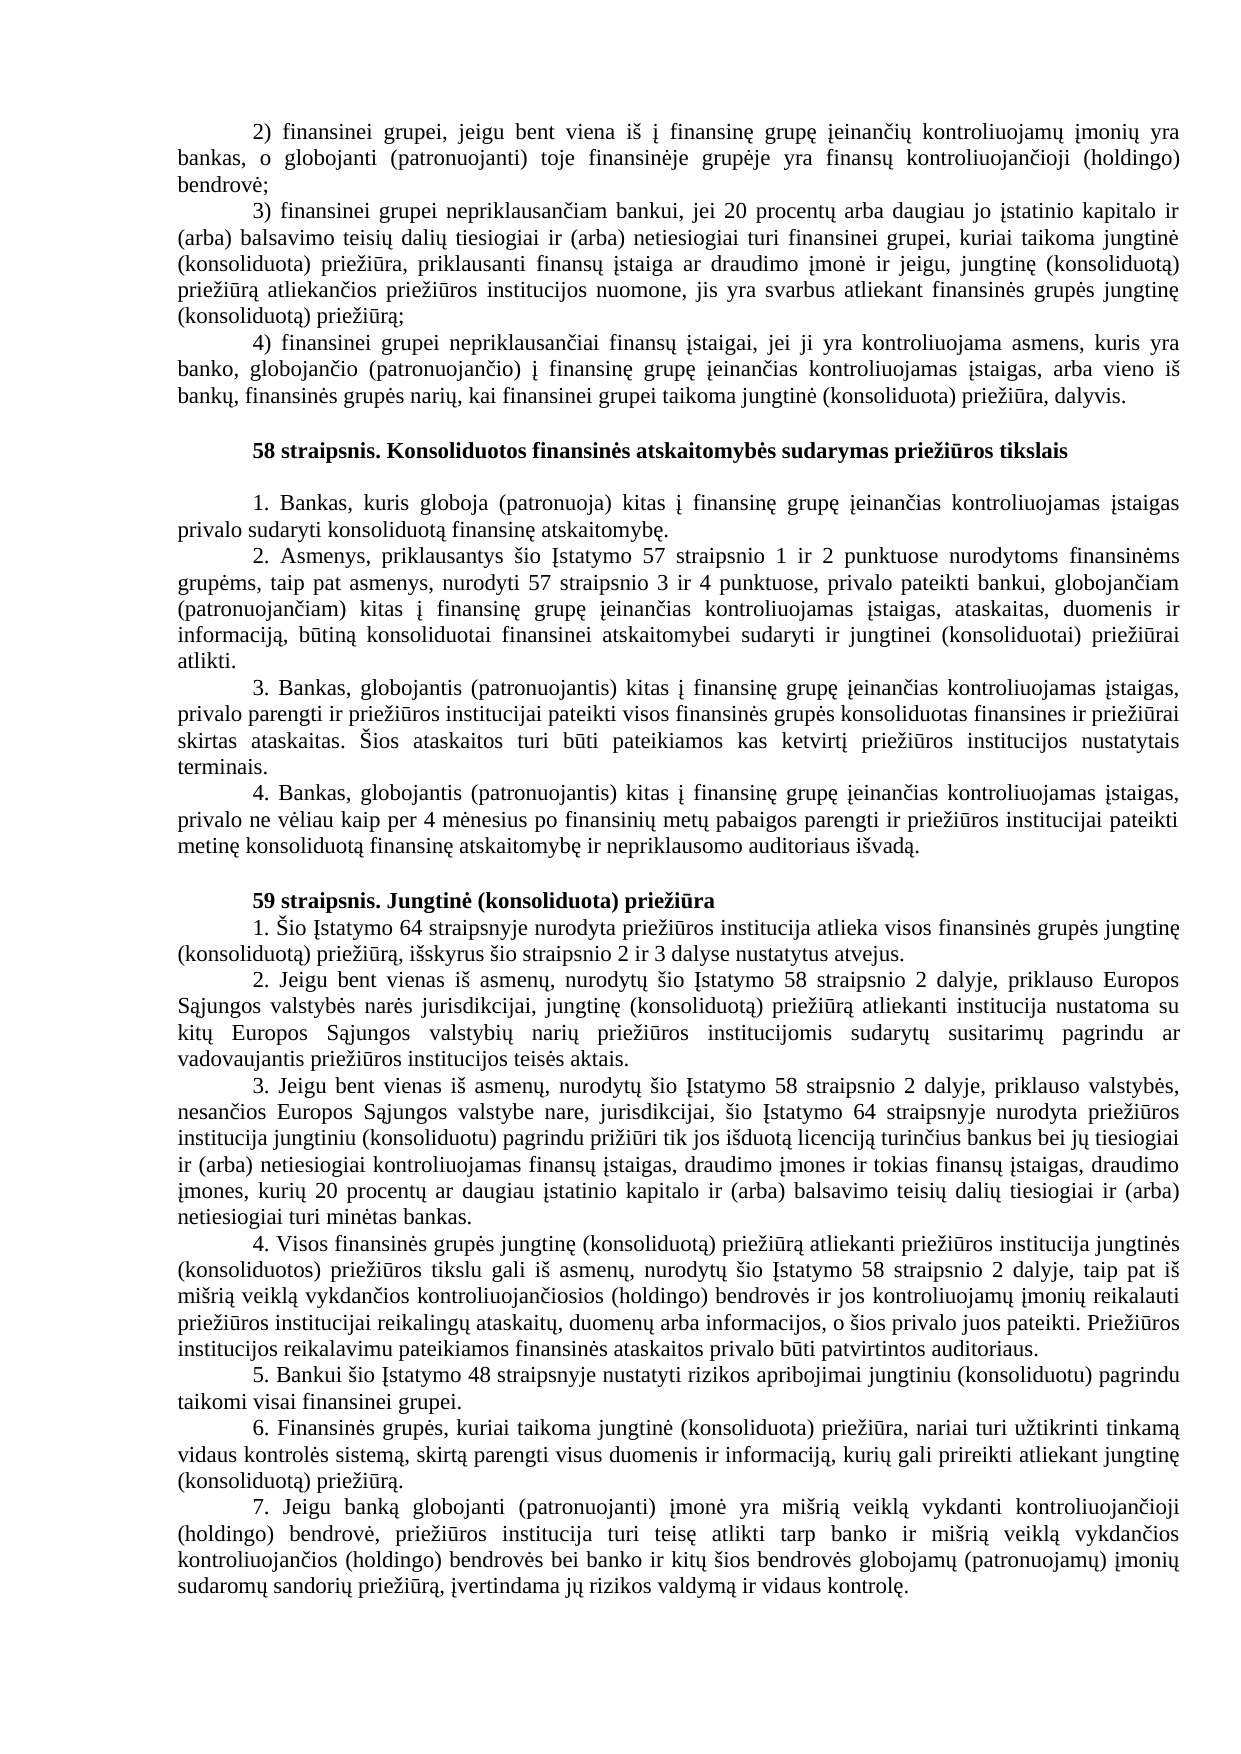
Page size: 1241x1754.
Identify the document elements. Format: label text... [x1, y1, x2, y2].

text 4) finansinei grupei nepriklausančiai finansų įstaigai, jei ji yra kontroliuojama asmens, kuris yra banko, globojančio (patronuojančio) į finansinę grupę įeinančias kontroliuojamas įstaigas, arba vieno iš bankų, finansinės grupės narių, kai finansinei grupei taikoma jungtinė (konsoliduota) priežiūra, dalyvis. [177, 329, 1181, 408]
text 3) finansinei grupei nepriklausančiam bankui, jei 20 procentų arba daugiau jo įstatinio kapitalo ir (arba) balsavimo teisių dalių tiesiogiai ir (arba) netiesiogiai turi finansinei grupei, kuriai taikoma jungtinė (konsoliduota) priežiūra, priklausanti finansų įstaiga ar draudimo įmonė ir jeigu, jungtinę (konsoliduotą) priežiūrą atliekančios priežiūros institucijos nuomone, jis yra svarbus atliekant finansinės grupės jungtinę (konsoliduotą) priežiūrą; [177, 197, 1181, 329]
text 2) finansinei grupei, jeigu bent viena iš į finansinę grupę įeinančių kontroliuojamų įmonių yra bankas, o globojanti (patronuojanti) toje finansinėje grupėje yra finansų kontroliuojančioji (holdingo) bendrovė; [177, 118, 1181, 197]
text 3. Jeigu bent vienas iš asmenų, nurodytų šio Įstatymo 58 straipsnio 2 dalyje, priklauso valstybės, nesančios Europos Sąjungos valstybe nare, jurisdikcijai, šio Įstatymo 64 straipsnyje nurodyta priežiūros institucija jungtiniu (konsoliduotu) pagrindu prižiūri tik jos išduotą licenciją turinčius bankus bei jų tiesiogiai ir (arba) netiesiogiai kontroliuojamas finansų įstaigas, draudimo įmones ir tokias finansų įstaigas, draudimo įmones, kurių 20 procentų ar daugiau įstatinio kapitalo ir (arba) balsavimo teisių dalių tiesiogiai ir (arba) netiesiogiai turi minėtas bankas. [177, 1072, 1181, 1230]
text 58 straipsnis. Konsoliduotos finansinės atskaitomybės sudarymas priežiūros tikslais [177, 437, 1181, 463]
text 6. Finansinės grupės, kuriai taikoma jungtinė (konsoliduota) priežiūra, nariai turi užtikrinti tinkamą vidaus kontrolės sistemą, skirtą parengti visus duomenis ir informaciją, kurių gali prireikti atliekant jungtinę (konsoliduotą) priežiūrą. [177, 1414, 1181, 1493]
text 1. Šio Įstatymo 64 straipsnyje nurodyta priežiūros institucija atlieka visos finansinės grupės jungtinę (konsoliduotą) priežiūrą, išskyrus šio straipsnio 2 ir 3 dalyse nustatytus atvejus. [177, 913, 1181, 966]
text 3. Bankas, globojantis (patronuojantis) kitas į finansinę grupę įeinančias kontroliuojamas įstaigas, privalo parengti ir priežiūros institucijai pateikti visos finansinės grupės konsoliduotas finansines ir priežiūrai skirtas ataskaitas. Šios ataskaitos turi būti pateikiamos kas ketvirtį priežiūros institucijos nustatytais terminais. [177, 674, 1181, 779]
text 4. Visos finansinės grupės jungtinę (konsoliduotą) priežiūrą atliekanti priežiūros institucija jungtinės (konsoliduotos) priežiūros tikslu gali iš asmenų, nurodytų šio Įstatymo 58 straipsnio 2 dalyje, taip pat iš mišrią veiklą vykdančios kontroliuojančiosios (holdingo) bendrovės ir jos kontroliuojamų įmonių reikalauti priežiūros institucijai reikalingų ataskaitų, duomenų arba informacijos, o šios privalo juos pateikti. Priežiūros institucijos reikalavimu pateikiamos finansinės ataskaitos privalo būti patvirtintos auditoriaus. [177, 1230, 1181, 1362]
text 2. Asmenys, priklausantys šio Įstatymo 57 straipsnio 1 ir 2 punktuose nurodytoms finansinėms grupėms, taip pat asmenys, nurodyti 57 straipsnio 3 ir 4 punktuose, privalo pateikti bankui, globojančiam (patronuojančiam) kitas į finansinę grupę įeinančias kontroliuojamas įstaigas, ataskaitas, duomenis ir informaciją, būtiną konsoliduotai finansinei atskaitomybei sudaryti ir jungtinei (konsoliduotai) priežiūrai atlikti. [177, 542, 1181, 674]
text 2. Jeigu bent vienas iš asmenų, nurodytų šio Įstatymo 58 straipsnio 2 dalyje, priklauso Europos Sąjungos valstybės narės jurisdikcijai, jungtinę (konsoliduotą) priežiūrą atliekanti institucija nustatoma su kitų Europos Sąjungos valstybių narių priežiūros institucijomis sudarytų susitarimų pagrindu ar vadovaujantis priežiūros institucijos teisės aktais. [177, 966, 1181, 1072]
text 59 straipsnis. Jungtinė (konsoliduota) priežiūra [177, 887, 1181, 913]
text 5. Bankui šio Įstatymo 48 straipsnyje nustatyti rizikos apribojimai jungtiniu (konsoliduotu) pagrindu taikomi visai finansinei grupei. [177, 1362, 1181, 1414]
text 1. Bankas, kuris globoja (patronuoja) kitas į finansinę grupę įeinančias kontroliuojamas įstaigas privalo sudaryti konsoliduotą finansinę atskaitomybę. [177, 489, 1181, 542]
text 4. Bankas, globojantis (patronuojantis) kitas į finansinę grupę įeinančias kontroliuojamas įstaigas, privalo ne vėliau kaip per 4 mėnesius po finansinių metų pabaigos parengti ir priežiūros institucijai pateikti metinę konsoliduotą finansinę atskaitomybę ir nepriklausomo auditoriaus išvadą. [177, 779, 1181, 858]
text 7. Jeigu banką globojanti (patronuojanti) įmonė yra mišrią veiklą vykdanti kontroliuojančioji (holdingo) bendrovė, priežiūros institucija turi teisę atlikti tarp banko ir mišrią veiklą vykdančios kontroliuojančios (holdingo) bendrovės bei banko ir kitų šios bendrovės globojamų (patronuojamų) įmonių sudaromų sandorių priežiūrą, įvertindama jų rizikos valdymą ir vidaus kontrolę. [177, 1493, 1181, 1599]
